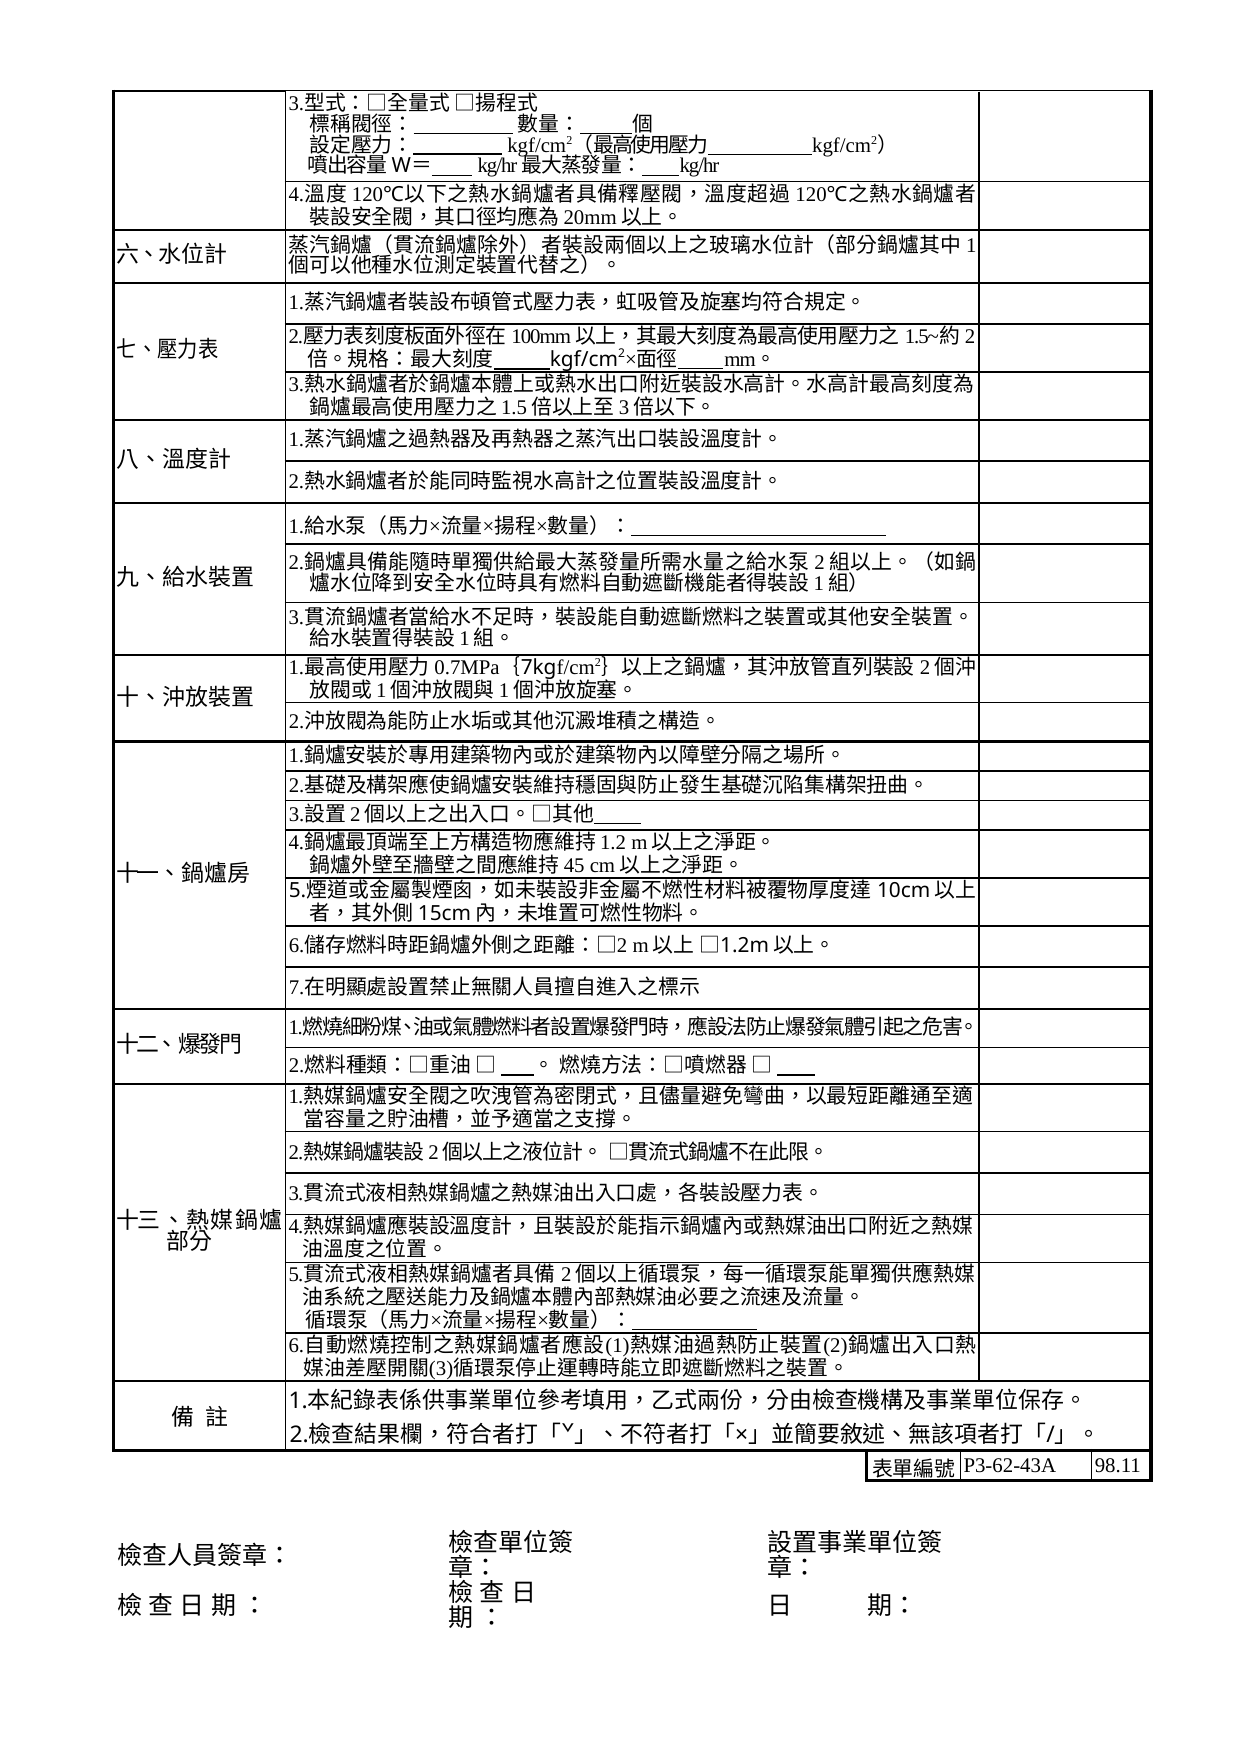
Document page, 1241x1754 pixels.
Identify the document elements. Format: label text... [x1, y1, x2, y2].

table_cell [115, 92, 285, 229]
table_cell 1.鍋爐安裝於專用建築物內或於建築物內以障壁分隔之場所。 [286, 743, 978, 770]
table_cell [980, 927, 1149, 966]
table_cell [980, 325, 1149, 371]
table_cell 4.熱媒鍋爐應裝設溫度計，且裝設於能指示鍋爐內或熱媒油出口附近之熱媒油溫度之位置。 [286, 1215, 978, 1261]
table_cell 1.給水泵（馬力×流量×揚程×數量）： [286, 504, 978, 543]
table_cell 1.本紀錄表係供事業單位參考填用，乙式兩份，分由檢查機構及事業單位保存。 2.檢查結果欄，符合者打「ˇ」、不符者打「×」並簡要敘述、無該項者打「/」。 [286, 1382, 1149, 1449]
table_cell 3.設置2個以上之出入口。□其他 [286, 801, 978, 829]
table_cell 日期： [756, 1582, 999, 1632]
table_cell 3.貫流鍋爐者當給水不足時，裝設能自動遮斷燃料之裝置或其他安全裝置。給水裝置得裝設1組。 [286, 603, 978, 654]
table_header [606, 1532, 756, 1582]
table_cell 1.熱媒鍋爐安全閥之吹洩管為密閉式，且儘量避免彎曲，以最短距離通至適當容量之貯油槽，並予適當之支撐。 [286, 1085, 978, 1131]
table_cell [980, 1085, 1149, 1131]
table_cell 3.貫流式液相熱媒鍋爐之熱媒油出入口處，各裝設壓力表。 [286, 1174, 978, 1213]
table_cell 八、溫度計 [115, 421, 285, 502]
table_cell 備 註 [115, 1382, 285, 1449]
table_cell [980, 831, 1149, 877]
table_cell 檢查日期： [106, 1582, 306, 1632]
table_cell 4.鍋爐最頂端至上方構造物應維持1.2 m以上之淨距。 鍋爐外壁至牆壁之間應維持45 cm以上之淨距。 [286, 831, 978, 877]
table_cell 2.壓力表刻度板面外徑在100mm以上，其最大刻度為最高使用壓力之1.5~約2倍。規格：最大刻度 kgf/cm2×面徑 mm。 [286, 325, 978, 371]
table_cell 十三、熱媒鍋爐部分 [115, 1085, 285, 1380]
table_cell [306, 1582, 437, 1632]
table_cell [980, 91, 1149, 181]
table_cell [980, 1010, 1149, 1047]
table_cell [980, 879, 1149, 925]
table_cell 蒸汽鍋爐（貫流鍋爐除外）者裝設兩個以上之玻璃水位計（部分鍋爐其中1個可以他種水位測定裝置代替之）。 [286, 231, 978, 282]
table_cell 十、沖放裝置 [115, 656, 285, 740]
table_header 檢查人員簽章： [106, 1532, 306, 1582]
table_cell 1.燃燒細粉煤、油或氣體燃料者設置爆發門時，應設法防止爆發氣體引起之危害。 [286, 1010, 978, 1047]
table_cell [980, 504, 1149, 543]
table_cell [980, 1132, 1149, 1172]
table_cell [980, 421, 1149, 460]
table_cell [980, 545, 1149, 602]
table_cell [980, 772, 1149, 799]
table_cell [980, 1048, 1149, 1083]
table_cell 2.熱媒鍋爐裝設2個以上之液位計。 □貫流式鍋爐不在此限。 [286, 1132, 978, 1172]
table_cell [980, 373, 1149, 419]
table_header [306, 1532, 437, 1582]
table_cell 1.最高使用壓力0.7MPa｛7kgf/cm2｝以上之鍋爐，其沖放管直列裝設2個沖放閥或1個沖放閥與1個沖放旋塞。 [286, 656, 978, 702]
table_cell [1000, 1582, 1187, 1632]
table_cell [980, 656, 1149, 702]
table_cell 7.在明顯處設置禁止無關人員擅自進入之標示 [286, 968, 978, 1008]
table_cell [606, 1582, 756, 1632]
table_cell [980, 182, 1149, 229]
table_cell 6.自動燃燒控制之熱媒鍋爐者應設(1)熱媒油過熱防止裝置(2)鍋爐出入口熱媒油差壓開關(3)循環泵停止運轉時能立即遮斷燃料之裝置。 [286, 1334, 978, 1380]
table_header 檢查單位簽章： [437, 1532, 606, 1582]
table_cell [980, 968, 1149, 1008]
table_header [1000, 1532, 1187, 1582]
table_cell [980, 801, 1149, 829]
table_cell 1.蒸汽鍋爐之過熱器及再熱器之蒸汽出口裝設溫度計。 [286, 421, 978, 460]
table_cell [980, 603, 1149, 654]
table_cell 2.熱水鍋爐者於能同時監視水高計之位置裝設溫度計。 [286, 462, 978, 502]
table_header 設置事業單位簽章： [756, 1532, 999, 1582]
table_cell 1.蒸汽鍋爐者裝設布頓管式壓力表，虹吸管及旋塞均符合規定。 [286, 284, 978, 323]
table_cell 2.燃料種類：□重油 □ 。 燃燒方法：□噴燃器 □ [286, 1048, 978, 1083]
table_cell [980, 743, 1149, 770]
table_cell 十二、爆發門 [115, 1010, 285, 1083]
table_cell 6.儲存燃料時距鍋爐外側之距離：□2 m以上 □1.2m以上。 [286, 927, 978, 966]
table_cell 4.溫度120℃以下之熱水鍋爐者具備釋壓閥，溫度超過120℃之熱水鍋爐者裝設安全閥，其口徑均應為20mm以上。 [286, 182, 978, 229]
table_cell 2.鍋爐具備能隨時單獨供給最大蒸發量所需水量之給水泵2組以上。（如鍋爐水位降到安全水位時具有燃料自動遮斷機能者得裝設1組） [286, 545, 978, 602]
table_cell 七、壓力表 [115, 284, 285, 419]
table_cell 六、水位計 [115, 231, 285, 282]
table_cell [980, 1334, 1149, 1380]
table_cell 3.型式：□全量式 □揚程式 標稱閥徑： 數量： 個 設定壓力： kgf/cm2（最高使用壓力 kgf/cm2） 噴出容量W＝ kg/hr 最大蒸發量： kg/hr [286, 91, 979, 181]
table_cell [980, 462, 1149, 502]
table_cell [980, 1174, 1149, 1213]
table_cell 98.11 [1092, 1452, 1149, 1478]
table_cell [980, 231, 1149, 282]
table_cell [980, 284, 1149, 323]
table_cell P3-62-43A [961, 1452, 1091, 1478]
table_cell 2.基礎及構架應使鍋爐安裝維持穩固與防止發生基礎沉陷集構架扭曲。 [286, 772, 978, 799]
table_cell 2.沖放閥為能防止水垢或其他沉澱堆積之構造。 [286, 703, 978, 740]
table_cell 3.熱水鍋爐者於鍋爐本體上或熱水出口附近裝設水高計。水高計最高刻度為鍋爐最高使用壓力之1.5倍以上至3倍以下。 [286, 373, 978, 419]
table_cell 檢查日期： [437, 1582, 606, 1632]
table_cell [980, 703, 1149, 740]
table_cell 5.貫流式液相熱媒鍋爐者具備2個以上循環泵，每一循環泵能單獨供應熱媒油系統之壓送能力及鍋爐本體內部熱媒油必要之流速及流量。 循環泵（馬力×流量×揚程×數量）： [286, 1263, 978, 1332]
table_cell 九、給水裝置 [115, 504, 285, 654]
table_cell [114, 1452, 865, 1478]
table_cell 表單編號 [868, 1452, 960, 1478]
table_cell [980, 1215, 1149, 1261]
table_cell 5.煙道或金屬製煙囪，如未裝設非金屬不燃性材料被覆物厚度達10cm以上者，其外側15cm內，未堆置可燃性物料。 [286, 879, 978, 925]
table_cell 十一、鍋爐房 [115, 743, 285, 1008]
table_cell [980, 1263, 1149, 1332]
